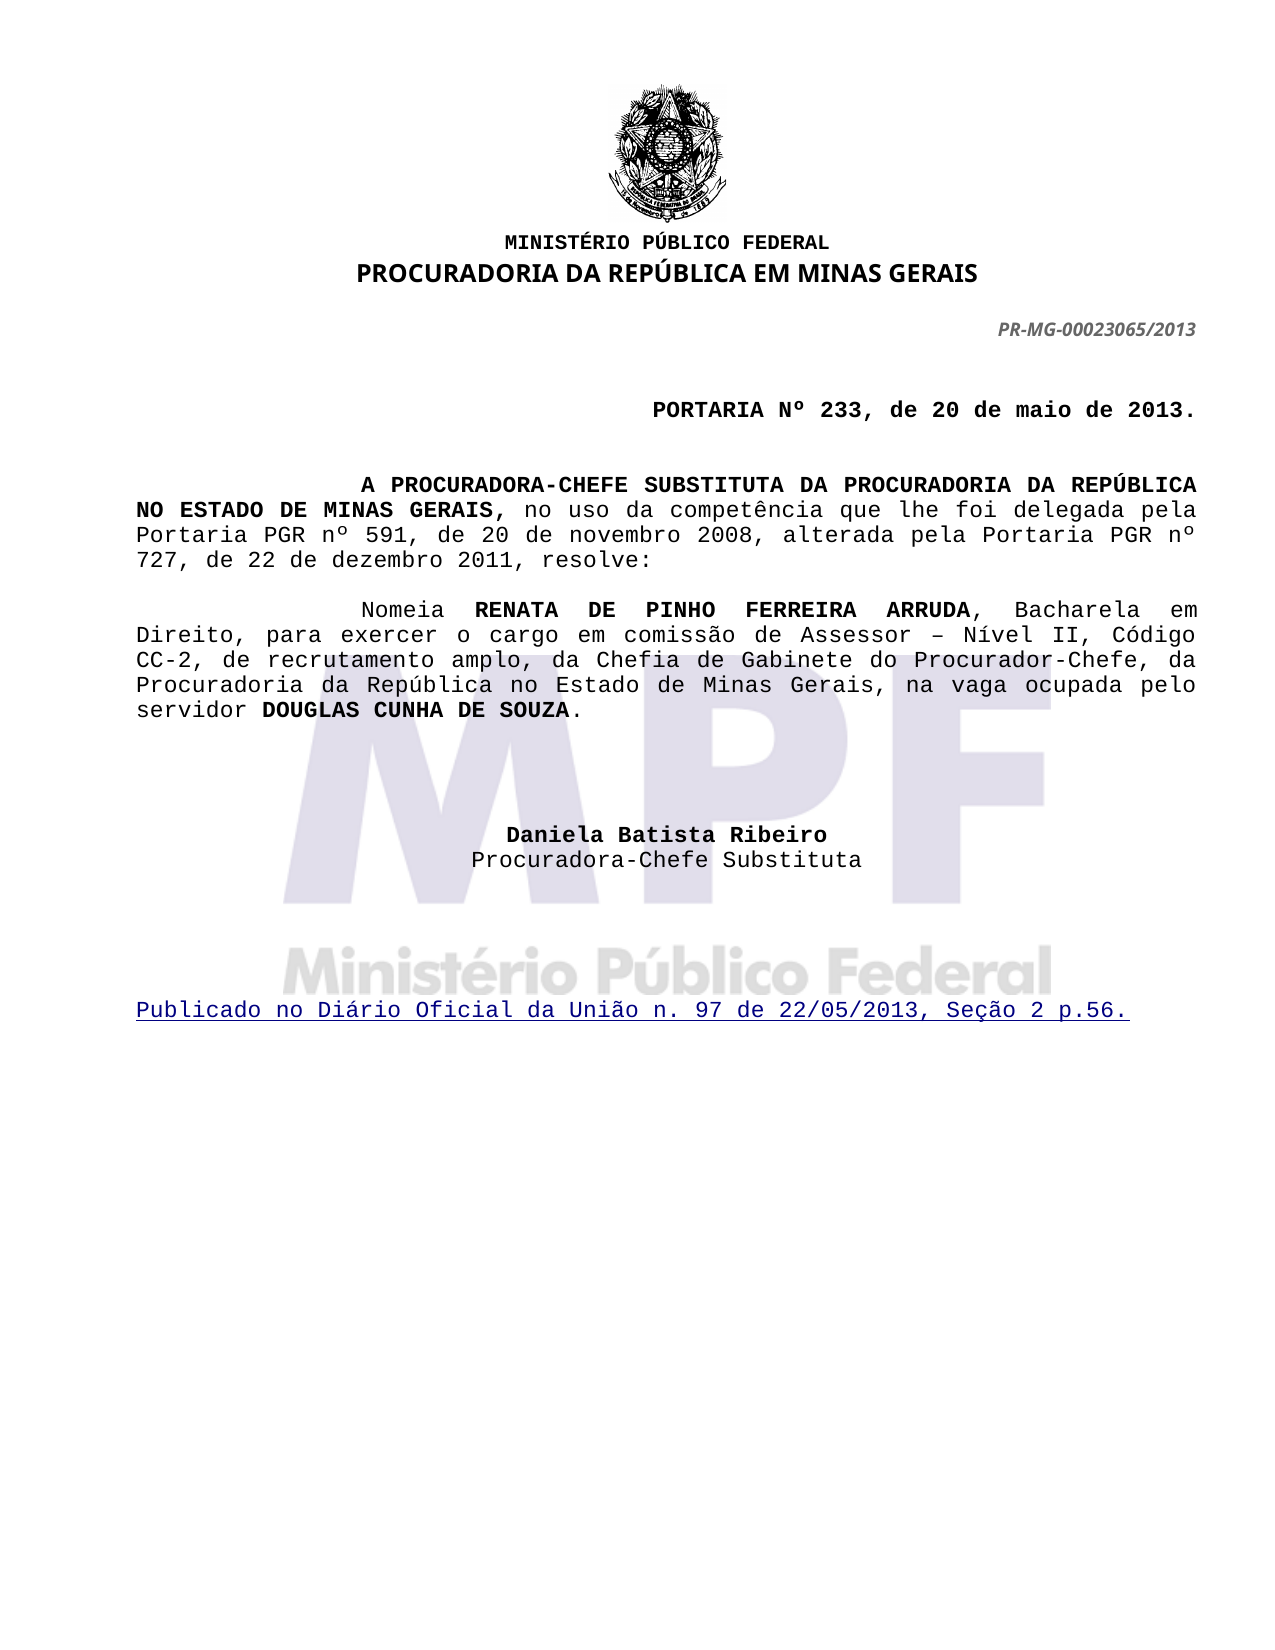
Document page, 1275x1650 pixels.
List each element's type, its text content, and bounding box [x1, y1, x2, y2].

picture [283, 873, 1051, 995]
picture [283, 723, 1051, 823]
text A PROCURADORA-CHEFE SUBSTITUTA DA PROCURADORIA DA REPÚBLICA NO ESTADO DE MINAS GERAIS, no uso da competência que lhe foi delegada pela Portaria PGR nº 591, de 20 de novembro 2008, alterada pela Portaria PGR nº 727, de 22 de dezembro 2011, resolve: [136, 473, 1198, 573]
text Publicado no Diário Oficial da União n. 97 de 22/05/2013, Seção 2 p.56. [136, 998, 1198, 1023]
text PORTARIA Nº 233, de 20 de maio de 2013. [511, 398, 1198, 423]
text Nomeia RENATA DE PINHO FERREIRA ARRUDA, Bacharela em Direito, para exercer o cargo em comissão de Assessor – Nível II, Código CC-2, de recrutamento amplo, da Chefia de Gabinete do Procurador-Chefe, da Procuradoria da República no Estado de Minas Gerais, na vaga ocupada pelo servidor DOUGLAS CUNHA DE SOUZA. [136, 598, 1198, 723]
text Procuradora-Chefe Substituta [136, 848, 1198, 873]
text Daniela Batista Ribeiro [136, 823, 1198, 848]
picture [608, 84, 727, 223]
text PR-MG-00023065/2013 [136, 316, 1198, 342]
